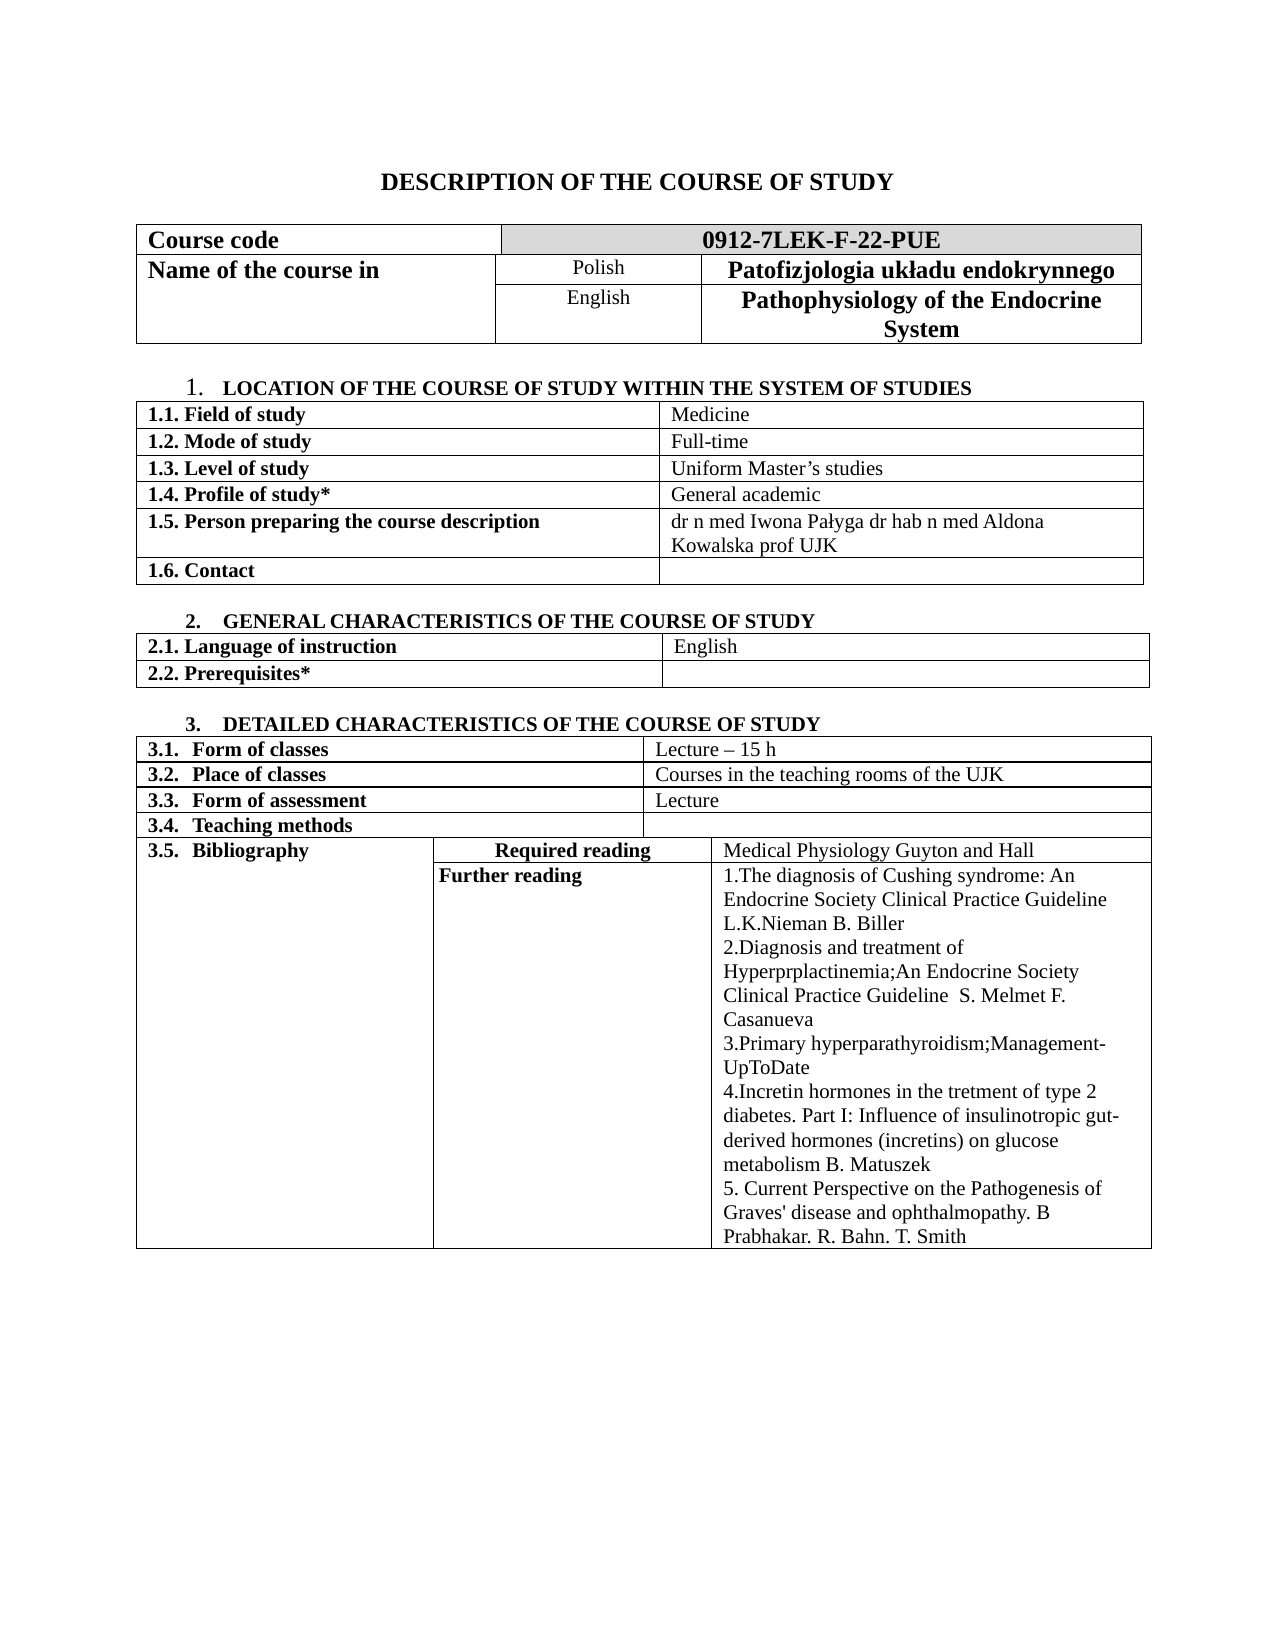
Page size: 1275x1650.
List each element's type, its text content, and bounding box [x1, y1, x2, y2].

table_cell Required reading [434, 838, 711, 862]
table_cell 1.4. Profile of study* [137, 482, 659, 508]
table_cell English [496, 285, 701, 342]
table_cell Name of the course in [137, 255, 495, 342]
table_cell Uniform Master’s studies [660, 456, 1143, 481]
text description of the course of study [148, 167, 1127, 196]
table_cell Further reading [434, 863, 711, 1248]
table_cell 2.2. Prerequisites* [137, 661, 662, 687]
table_header Lecture – 15 h [644, 737, 1151, 761]
table_cell Courses in the teaching rooms of the UJK [644, 763, 1151, 786]
table_cell General academic [660, 482, 1143, 508]
table_cell dr n med Iwona Pałyga dr hab n med Aldona Kowalska prof UJK [660, 509, 1143, 557]
table_cell Place of classes [137, 763, 643, 786]
table_cell Polish [496, 255, 701, 284]
table_cell Lecture [644, 788, 1151, 812]
list DETAILED CHARACTERISTICS OF THE COURSE OF STUDY [185, 712, 1127, 736]
table_cell Medical Physiology Guyton and Hall [712, 838, 1151, 862]
table_cell Full-time [660, 429, 1143, 454]
table_cell [663, 661, 1149, 687]
table_cell 1.3. Level of study [137, 456, 659, 481]
table_header 2.1. Language of instruction [137, 634, 662, 660]
table_cell Patofizjologia układu endokrynnego [702, 255, 1141, 284]
table_cell 1.6. Contact [137, 558, 659, 584]
table_cell 1.2. Mode of study [137, 429, 659, 454]
table_cell Bibliography [137, 838, 433, 1248]
table_cell Teaching methods [137, 813, 643, 837]
table_cell [644, 813, 1151, 837]
table_cell [660, 558, 1143, 584]
table_header 1.1. Field of study [137, 402, 659, 428]
table_header English [663, 634, 1149, 660]
table_header Form of classes [137, 737, 643, 761]
table_header Course code [137, 225, 501, 254]
table_cell Pathophysiology of the Endocrine System [702, 285, 1141, 342]
list LOCATION OF THE course OF STUDY within the system of studies [185, 372, 1127, 401]
list General characteristicS of the course of study [185, 609, 1127, 633]
table_header 0912-7LEK-F-22-PUE [502, 225, 1141, 254]
table_cell Form of assessment [137, 788, 643, 812]
table_cell 1.The diagnosis of Cushing syndrome: An Endocrine Society Clinical Practice Guideline L.K.Nieman B. Biller 2.Diagnosis and treatment of Hyperprplactinemia;An Endocrine Society Clinical Practice Guideline S. Melmet F. Casanueva 3.Primary hyperparathyroidism;Management-UpToDate 4.Incretin hormones in the tretment of type 2 diabetes. Part I: Influence of insulinotropic gut- derived hormones (incretins) on glucose metabolism B. Matuszek 5. Current Perspective on the Pathogenesis of Graves' disease and ophthalmopathy. B Prabhakar. R. Bahn. T. Smith [712, 863, 1151, 1248]
table_header Medicine [660, 402, 1143, 428]
table_cell 1.5. Person preparing the course description [137, 509, 659, 557]
